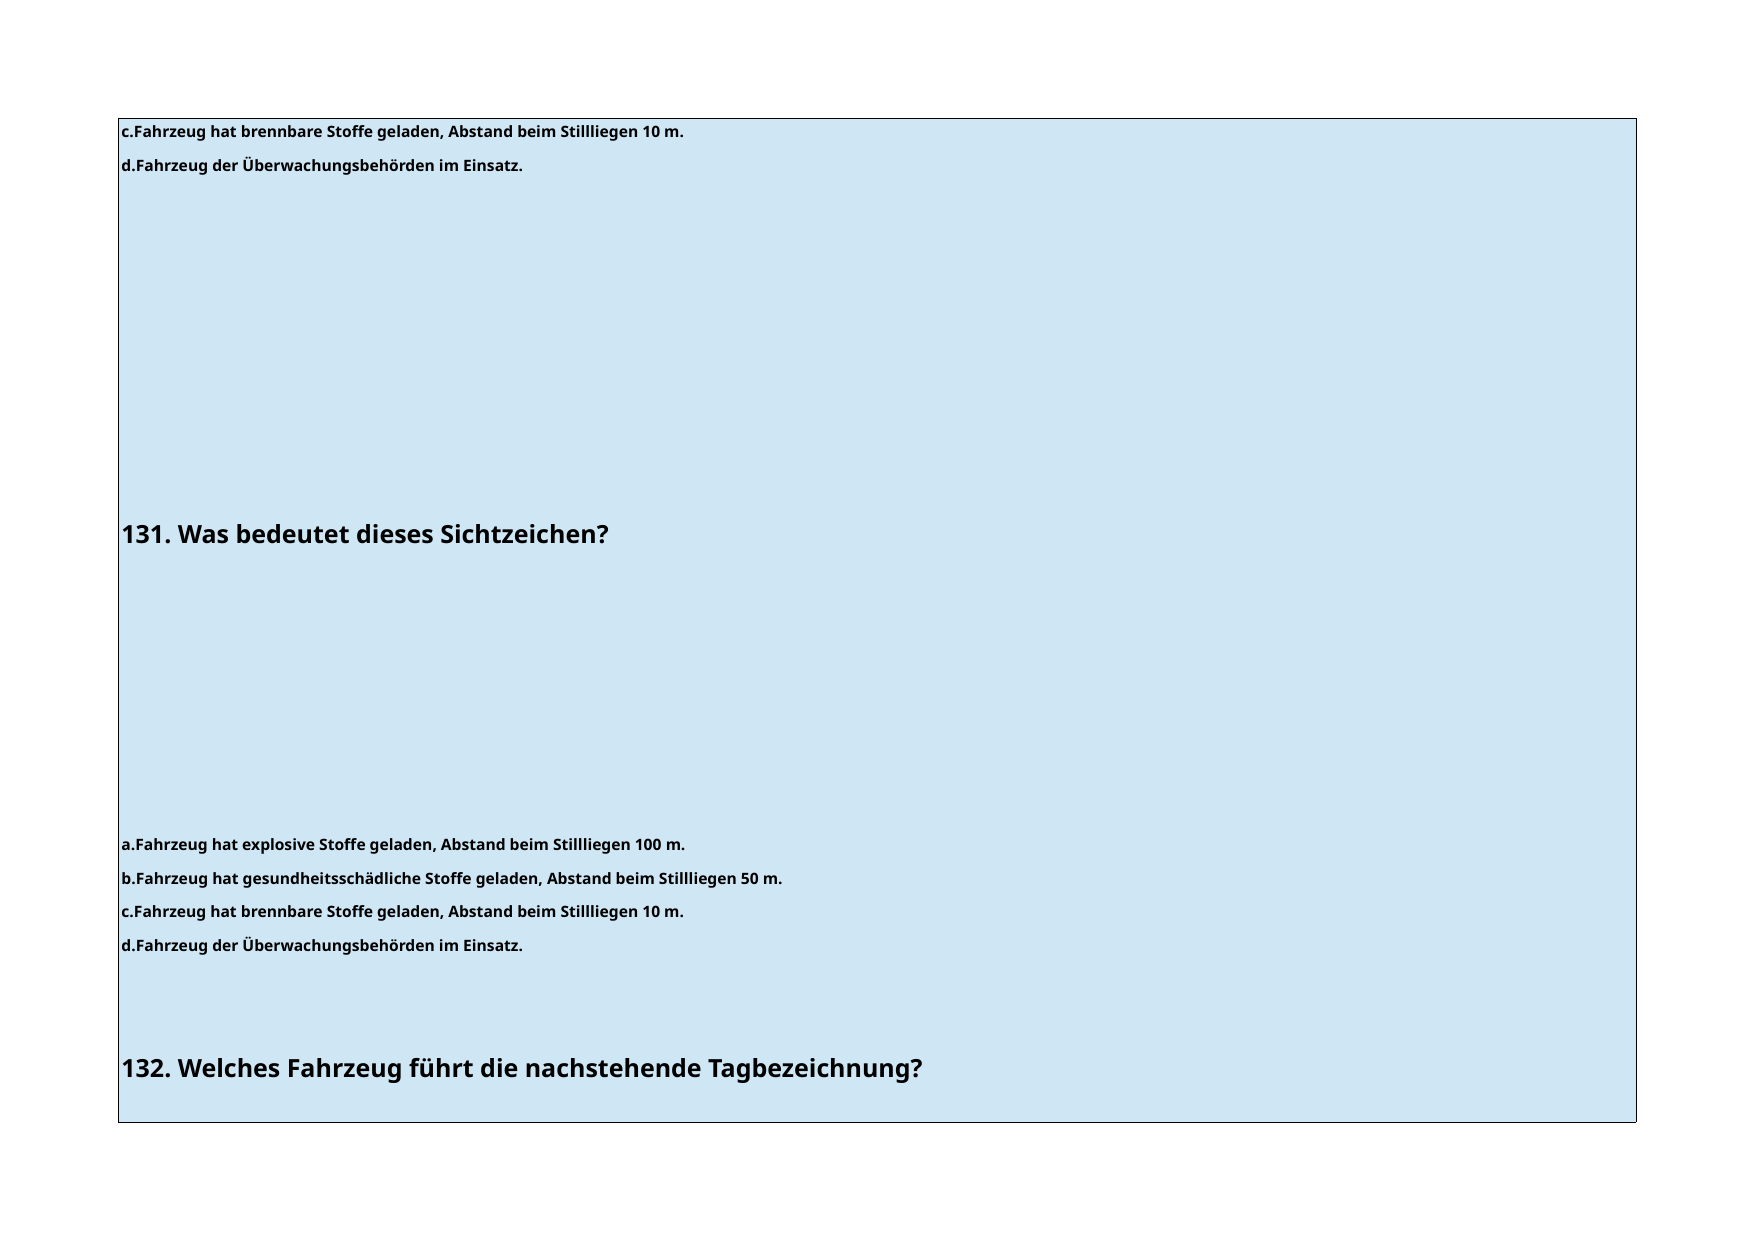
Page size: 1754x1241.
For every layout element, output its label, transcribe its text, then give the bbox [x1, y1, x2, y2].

list Fahrzeug der Überwachungsbehörden im Einsatz. [121, 154, 1633, 176]
text 131. Was bedeutet dieses Sichtzeichen? [121, 517, 1633, 551]
list Fahrzeug der Überwachungsbehörden im Einsatz. [121, 934, 1633, 956]
list Fahrzeug hat brennbare Stoffe geladen, Abstand beim Stillliegen 10 m. [121, 121, 1633, 142]
text 132. Welches Fahrzeug führt die nachstehende Tagbezeichnung? [121, 1050, 1633, 1084]
list Fahrzeug hat gesundheitsschädliche Stoffe geladen, Abstand beim Stillliegen 50 m. [121, 868, 1633, 889]
list Fahrzeug hat explosive Stoffe geladen, Abstand beim Stillliegen 100 m. [121, 834, 1633, 855]
list Fahrzeug hat brennbare Stoffe geladen, Abstand beim Stillliegen 10 m. [121, 901, 1633, 922]
